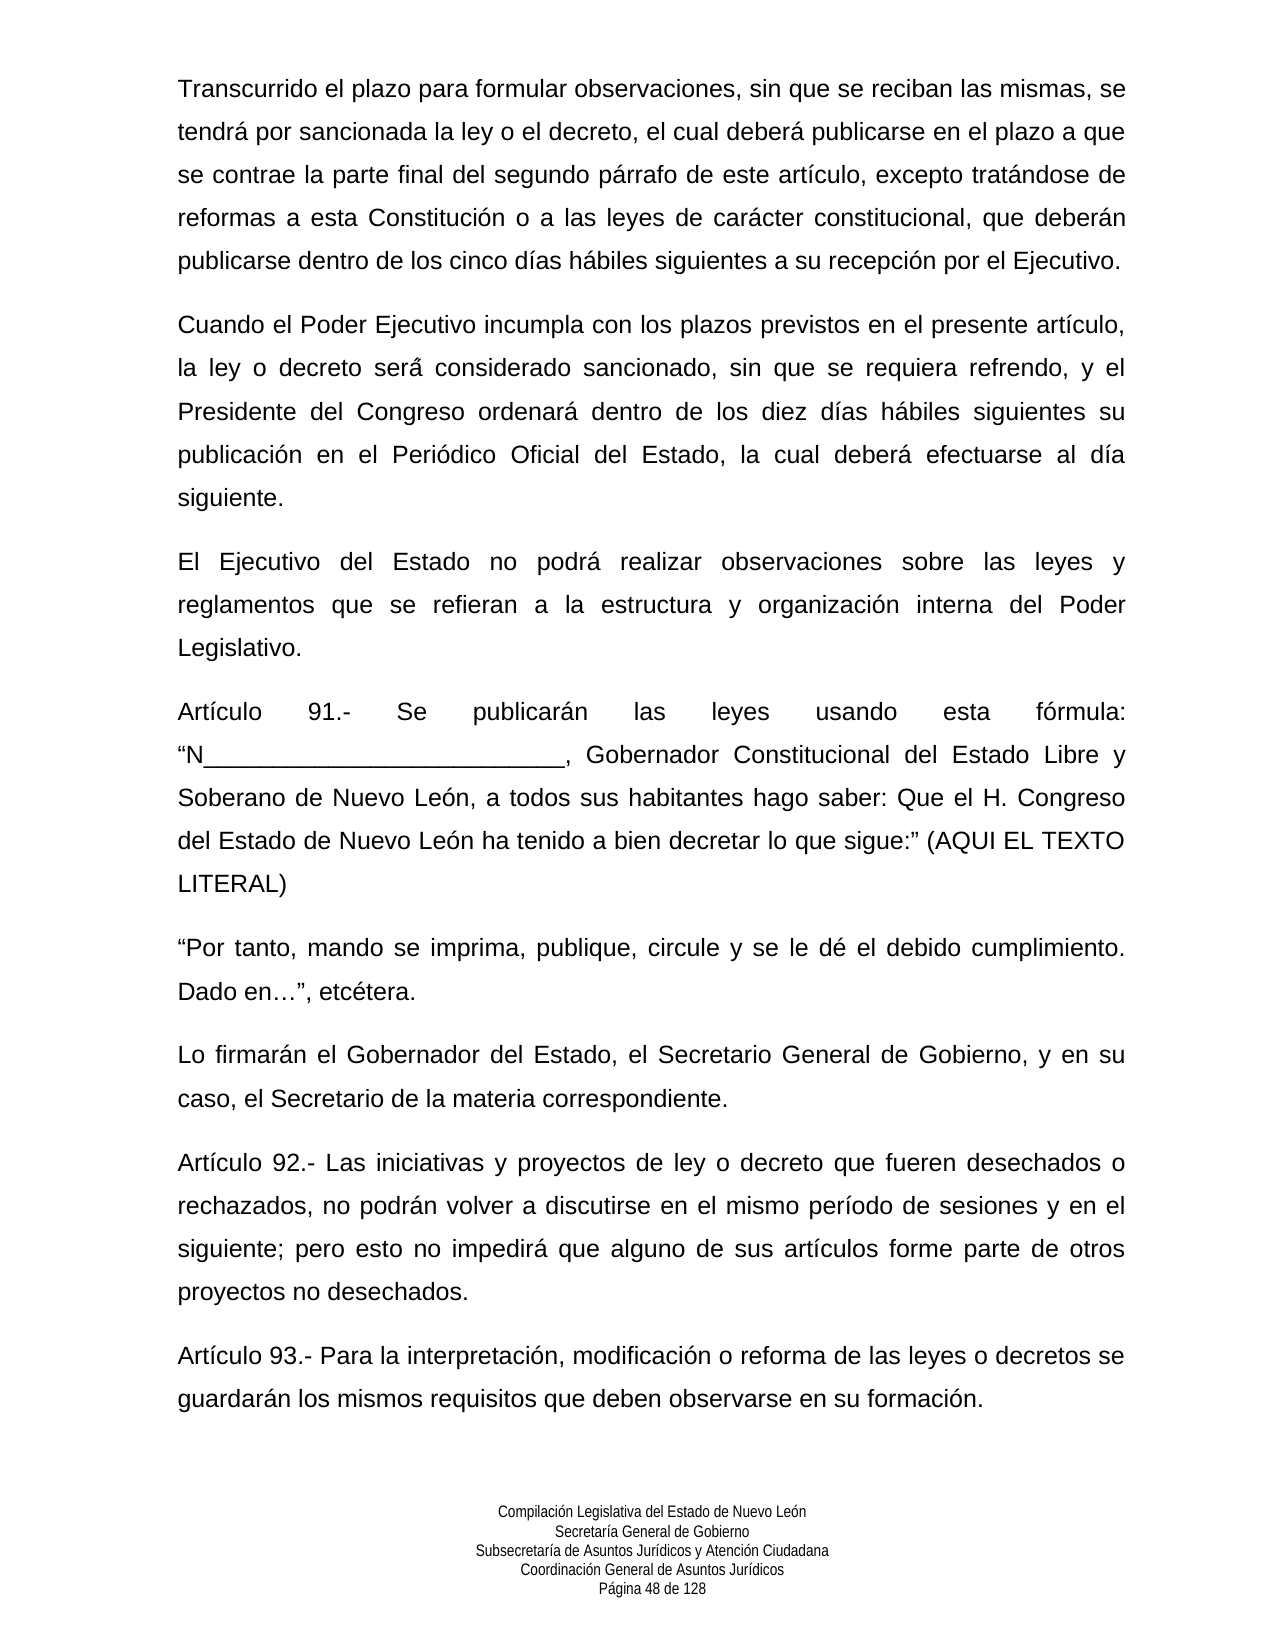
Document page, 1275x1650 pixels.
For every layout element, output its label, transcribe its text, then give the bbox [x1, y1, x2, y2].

text “Por tanto, mando se imprima, publique, circule y se le dé el debido cumplimiento. Dado en…”, etcétera. [177, 933, 1127, 1005]
text Artículo 92.- Las iniciativas y proyectos de ley o decreto que fueren desechados o rechazados, no podrán volver a discutirse en el mismo período de sesiones y en el siguiente; pero esto no impedirá que alguno de sus artículos forme parte de otros proyectos no desechados. [177, 1148, 1127, 1306]
text Cuando el Poder Ejecutivo incumpla con los plazos previstos en el presente artículo, la ley o decreto será́ considerado sancionado, sin que se requiera refrendo, y el Presidente del Congreso ordenará dentro de los diez días hábiles siguientes su publicación en el Periódico Oficial del Estado, la cual deberá efectuarse al día siguiente. [177, 310, 1127, 512]
text Artículo 91.- Se publicarán las leyes usando esta fórmula: “N__________________________, Gobernador Constitucional del Estado Libre y Soberano de Nuevo León, a todos sus habitantes hago saber: Que el H. Congreso del Estado de Nuevo León ha tenido a bien decretar lo que sigue:” (AQUI EL TEXTO LITERAL) [177, 697, 1127, 898]
text El Ejecutivo del Estado no podrá realizar observaciones sobre las leyes y reglamentos que se refieran a la estructura y organización interna del Poder Legislativo. [177, 547, 1127, 662]
text Lo firmarán el Gobernador del Estado, el Secretario General de Gobierno, y en su caso, el Secretario de la materia correspondiente. [177, 1041, 1127, 1112]
text Transcurrido el plazo para formular observaciones, sin que se reciban las mismas, se tendrá por sancionada la ley o el decreto, el cual deberá publicarse en el plazo a que se contrae la parte final del segundo párrafo de este artículo, excepto tratándose de reformas a esta Constitución o a las leyes de carácter constitucional, que deberán publicarse dentro de los cinco días hábiles siguientes a su recepción por el Ejecutivo. [177, 74, 1127, 275]
text Artículo 93.- Para la interpretación, modificación o reforma de las leyes o decretos se guardarán los mismos requisitos que deben observarse en su formación. [177, 1341, 1127, 1413]
